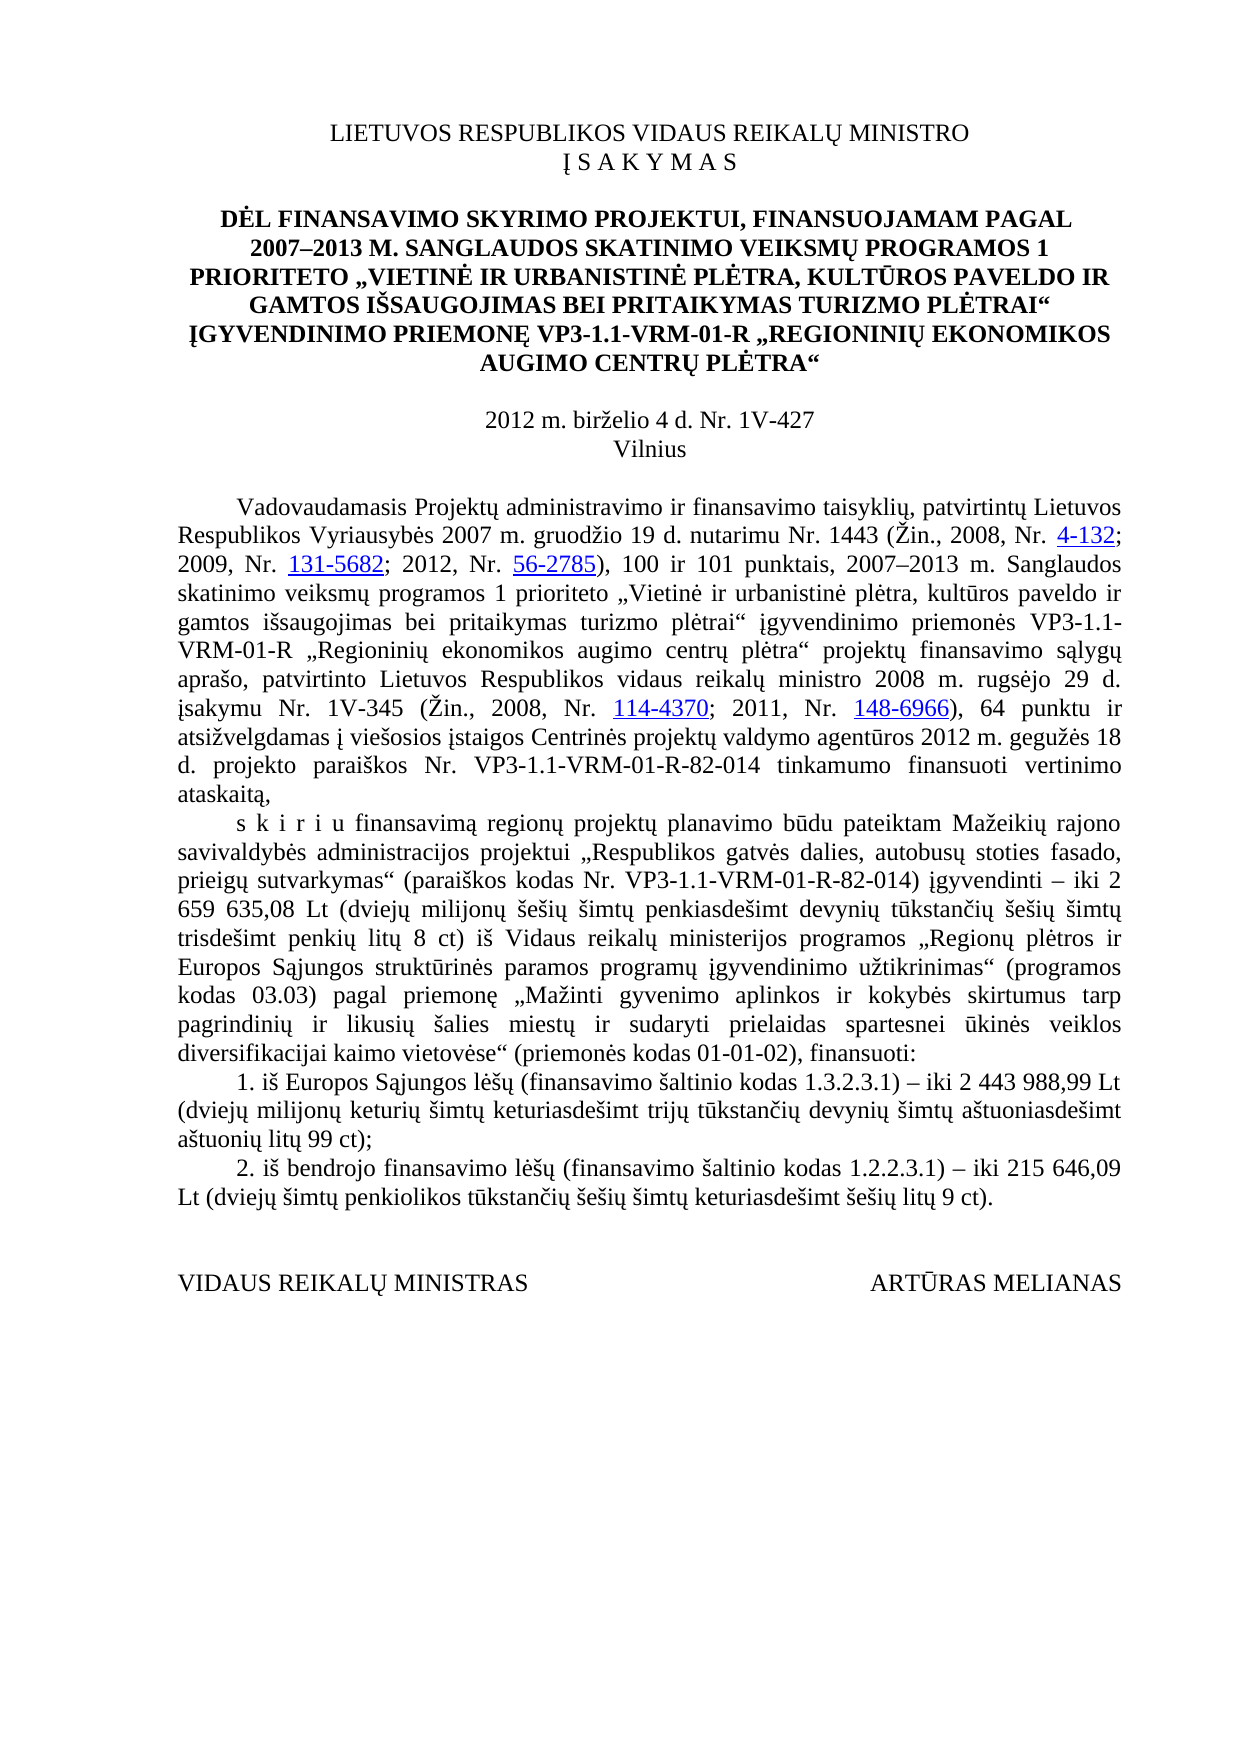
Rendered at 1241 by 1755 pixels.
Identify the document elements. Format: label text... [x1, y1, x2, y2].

text 2. iš bendrojo finansavimo lėšų (finansavimo šaltinio kodas 1.2.2.3.1) – iki 215 646,09 Lt (dviejų šimtų penkiolikos tūkstančių šešių šimtų keturiasdešimt šešių litų 9 ct). [177, 1153, 1122, 1211]
text Vadovaudamasis Projektų administravimo ir finansavimo taisyklių, patvirtintų Lietuvos Respublikos Vyriausybės 2007 m. gruodžio 19 d. nutarimu Nr. 1443 (Žin., 2008, Nr. 4-132; 2009, Nr. 131-5682; 2012, Nr. 56-2785), 100 ir 101 punktais, 2007–2013 m. Sanglaudos skatinimo veiksmų programos 1 prioriteto „Vietinė ir urbanistinė plėtra, kultūros paveldo ir gamtos išsaugojimas bei pritaikymas turizmo plėtrai“ įgyvendinimo priemonės VP3-1.1-VRM-01-R „Regioninių ekonomikos augimo centrų plėtra“ projektų finansavimo sąlygų aprašo, patvirtinto Lietuvos Respublikos vidaus reikalų ministro 2008 m. rugsėjo 29 d. įsakymu Nr. 1V-345 (Žin., 2008, Nr. 114-4370; 2011, Nr. 148-6966), 64 punktu ir atsižvelgdamas į viešosios įstaigos Centrinės projektų valdymo agentūros 2012 m. gegužės 18 d. projekto paraiškos Nr. VP3-1.1-VRM-01-R-82-014 tinkamumo finansuoti vertinimo ataskaitą, [177, 492, 1122, 808]
text Į S A K Y M A S [177, 147, 1122, 176]
text 2012 m. birželio 4 d. Nr. 1V-427 [177, 406, 1122, 434]
text DĖL FINANSAVIMO SKYRIMO PROJEKTUI, FINANSUOJAMAM PAGAL 2007–2013 M. SANGLAUDOS SKATINIMO veiksmų programos 1 prioriteto „VIETINĖ IR URBANISTINĖ PLĖTRA, KULTŪROS PAVELDO IR GAMTOS IŠSAUGOJIMAS BEI PRITAIKYMAS TURIZMO PLĖTRAI“ ĮGYVENDINIMO priemonĘ VP3-1.1-VRM-01-r „REGIONINIŲ EKONOMIKOS AUGIMO CENTRŲ PLĖTRA“ [177, 204, 1122, 377]
text Vidaus reikalų ministras Artūras Melianas [177, 1268, 1122, 1297]
text Vilnius [177, 434, 1122, 463]
text s k i r i u finansavimą regionų projektų planavimo būdu pateiktam Mažeikių rajono savivaldybės administracijos projektui „Respublikos gatvės dalies, autobusų stoties fasado, prieigų sutvarkymas“ (paraiškos kodas Nr. VP3-1.1-VRM-01-R-82-014) įgyvendinti – iki 2 659 635,08 Lt (dviejų milijonų šešių šimtų penkiasdešimt devynių tūkstančių šešių šimtų trisdešimt penkių litų 8 ct) iš Vidaus reikalų ministerijos programos „Regionų plėtros ir Europos Sąjungos struktūrinės paramos programų įgyvendinimo užtikrinimas“ (programos kodas 03.03) pagal priemonę „Mažinti gyvenimo aplinkos ir kokybės skirtumus tarp pagrindinių ir likusių šalies miestų ir sudaryti prielaidas spartesnei ūkinės veiklos diversifikacijai kaimo vietovėse“ (priemonės kodas 01-01-02), finansuoti: [177, 808, 1122, 1067]
text 1. iš Europos Sąjungos lėšų (finansavimo šaltinio kodas 1.3.2.3.1) – iki 2 443 988,99 Lt (dviejų milijonų keturių šimtų keturiasdešimt trijų tūkstančių devynių šimtų aštuoniasdešimt aštuonių litų 99 ct); [177, 1067, 1122, 1153]
text LIETUVOS RESPUBLIKOS VIDAUS REIKALŲ MINISTRO [177, 118, 1122, 147]
